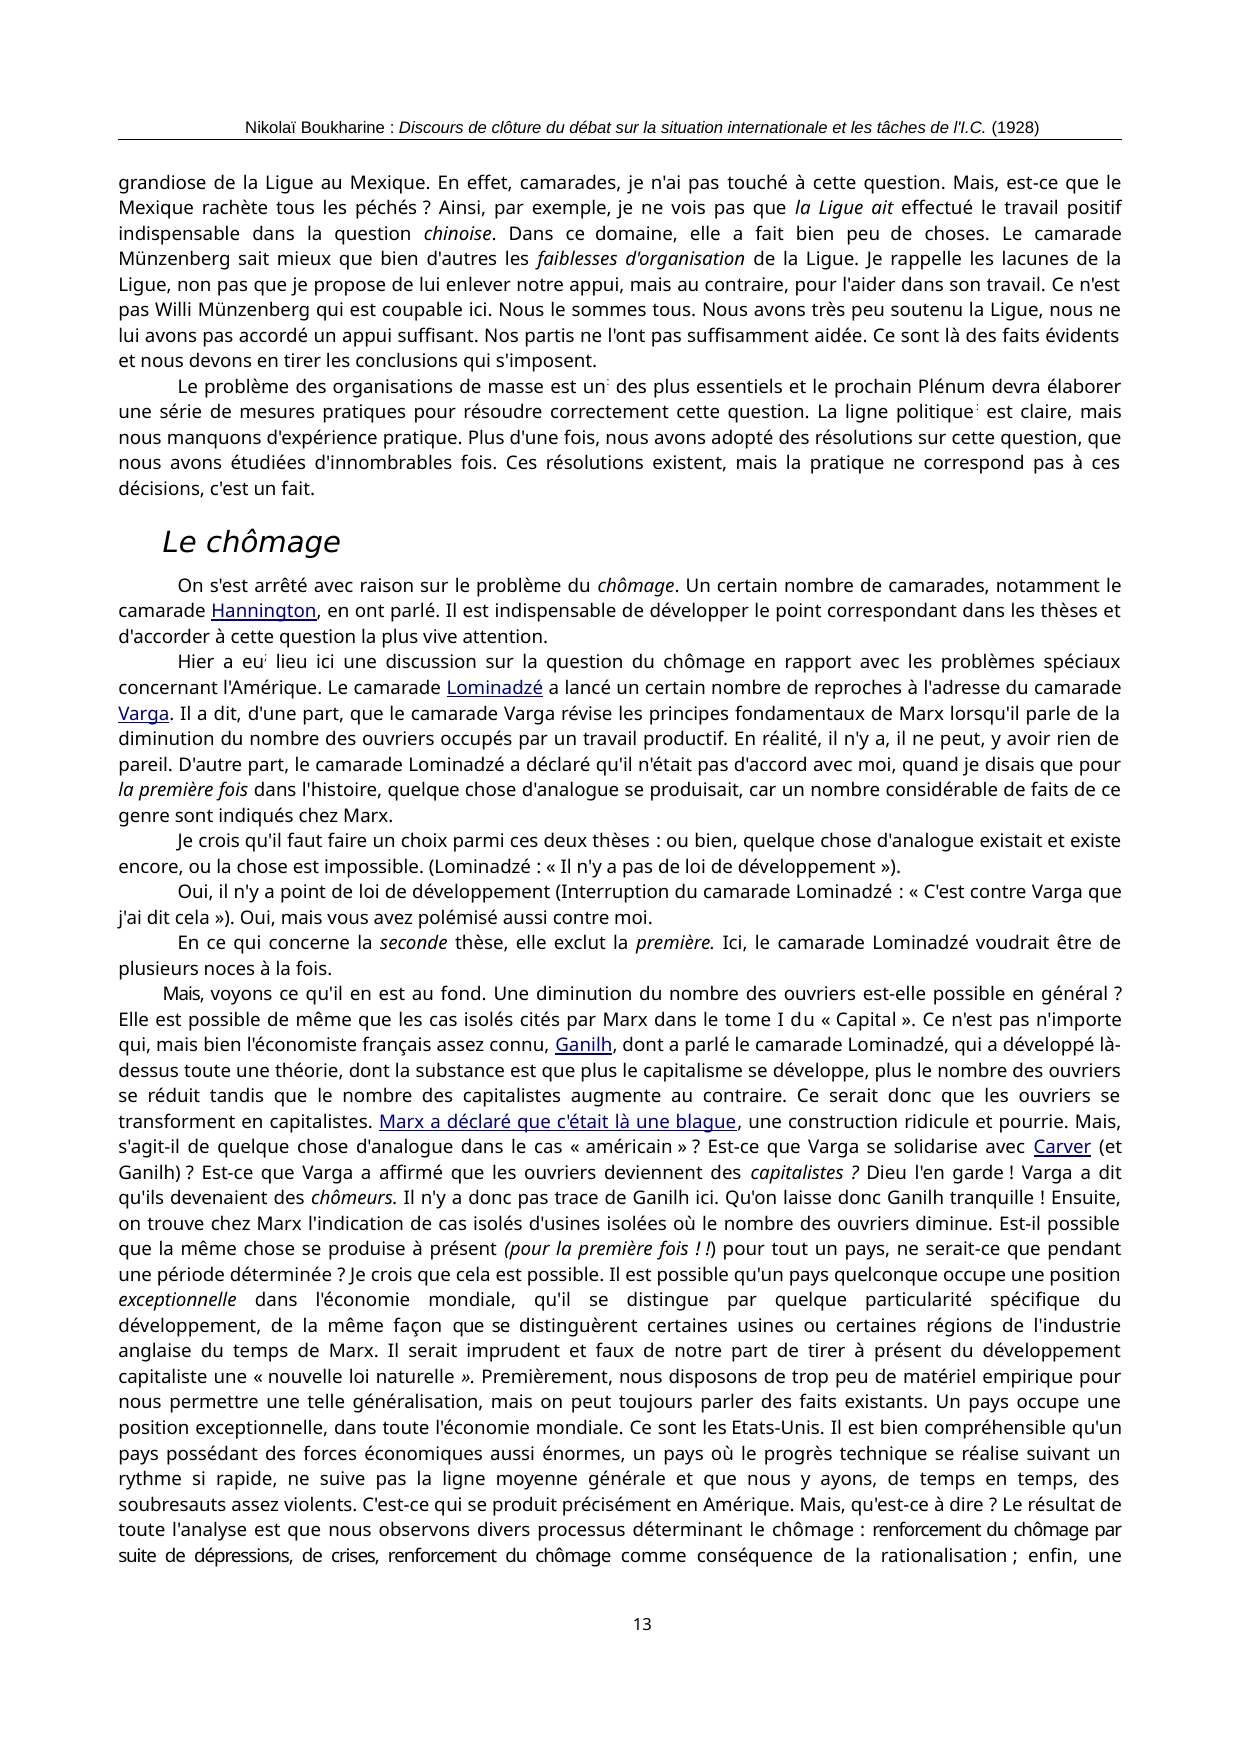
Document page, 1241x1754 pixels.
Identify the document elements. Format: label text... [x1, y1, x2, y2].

text On s'est arrêté avec raison sur le problème du chômage. Un certain nombre de camarades, notamment le camarade Hannington, en ont parlé. Il est indispensable de développer le point correspondant dans les thèses et d'accorder à cette question la plus vive attention. [118, 572, 1122, 649]
text Oui, il n'y a point de loi de développement (Interruption du camarade Lominadzé : « C'est contre Varga que j'ai dit cela »). Oui, mais vous avez polémisé aussi contre moi. [118, 878, 1122, 929]
text En ce qui concerne la seconde thèse, elle exclut la première. Ici, le camarade Lominadzé voudrait être de plusieurs noces à la fois. [118, 929, 1122, 981]
subtitle Le chômage [118, 526, 1122, 560]
text grandiose de la Ligue au Mexique. En effet, camarades, je n'ai pas touché à cette question. Mais, est-ce que le Mexique rachète tous les péchés ? Ainsi, par exemple, je ne vois pas que la Ligue ait effectué le travail positif indispensable dans la question chinoise. Dans ce domaine, elle a fait bien peu de choses. Le camarade Münzenberg sait mieux que bien d'autres les faiblesses d'organisation de la Ligue. Je rappelle les lacunes de la Ligue, non pas que je propose de lui enlever notre appui, mais au contraire, pour l'aider dans son travail. Ce n'est pas Willi Münzenberg qui est coupable ici. Nous le sommes tous. Nous avons très peu soutenu la Ligue, nous ne lui avons pas accordé un appui suffisant. Nos partis ne l'ont pas suffisamment aidée. Ce sont là des faits évidents et nous devons en tirer les conclusions qui s'imposent. [118, 169, 1122, 373]
text Hier a eu; lieu ici une discussion sur la question du chômage en rapport avec les problèmes spéciaux concernant l'Amérique. Le camarade Lominadzé a lancé un certain nombre de reproches à l'adresse du camarade Varga. Il a dit, d'une part, que le camarade Varga révise les principes fondamentaux de Marx lorsqu'il parle de la diminution du nombre des ouvriers occupés par un travail productif. En réalité, il n'y a, il ne peut, y avoir rien de pareil. D'autre part, le camarade Lominadzé a déclaré qu'il n'était pas d'accord avec moi, quand je disais que pour la première fois dans l'histoire, quelque chose d'analogue se produisait, car un nombre considérable de faits de ce genre sont indiqués chez Marx. [118, 649, 1122, 827]
text Le problème des organisations de masse est un: des plus essentiels et le prochain Plénum devra élaborer une série de mesures pratiques pour résoudre correctement cette question. La ligne politique: est claire, mais nous manquons d'expérience pratique. Plus d'une fois, nous avons adopté des résolutions sur cette question, que nous avons étudiées d'innombrables fois. Ces résolutions existent, mais la pratique ne correspond pas à ces décisions, c'est un fait. [118, 373, 1122, 501]
text Je crois qu'il faut faire un choix parmi ces deux thèses : ou bien, quelque chose d'analogue existait et existe encore, ou la chose est impossible. (Lominadzé : « Il n'y a pas de loi de développement »). [118, 827, 1122, 878]
text Mais, voyons ce qu'il en est au fond. Une diminution du nombre des ouvriers est-elle possible en général ? Elle est possible de même que les cas isolés cités par Marx dans le tome I du « Capital ». Ce n'est pas n'importe qui, mais bien l'économiste français assez connu, Ganilh, dont a parlé le camarade Lominadzé, qui a développé là-dessus toute une théorie, dont la substance est que plus le capitalisme se développe, plus le nombre des ouvriers se réduit tandis que le nombre des capitalistes augmente au contraire. Ce serait donc que les ouvriers se transforment en capitalistes. Marx a déclaré que c'était là une blague, une construction ridicule et pourrie. Mais, s'agit-il de quelque chose d'analogue dans le cas « américain » ? Est-ce que Varga se solidarise avec Carver (et Ganilh) ? Est-ce que Varga a affirmé que les ouvriers deviennent des capitalistes ? Dieu l'en garde ! Varga a dit qu'ils devenaient des chômeurs. Il n'y a donc pas trace de Ganilh ici. Qu'on laisse donc Ganilh tranquille ! Ensuite, on trouve chez Marx l'indication de cas isolés d'usines isolées où le nombre des ouvriers diminue. Est-il possible que la même chose se produise à présent (pour la première fois ! !) pour tout un pays, ne serait-ce que pendant une période déterminée ? Je crois que cela est possible. Il est possible qu'un pays quelconque occupe une position exceptionnelle dans l'économie mondiale, qu'il se distingue par quelque particularité spécifique du développement, de la même façon que se distinguèrent certaines usines ou certaines régions de l'industrie anglaise du temps de Marx. Il serait imprudent et faux de notre part de tirer à présent du développement capitaliste une « nouvelle loi naturelle ». Premièrement, nous disposons de trop peu de matériel empirique pour nous permettre une telle généralisation, mais on peut toujours parler des faits existants. Un pays occupe une position exceptionnelle, dans toute l'économie mondiale. Ce sont les Etats-Unis. Il est bien compréhensible qu'un pays possédant des forces économiques aussi énormes, un pays où le progrès technique se réalise suivant un rythme si rapide, ne suive pas la ligne moyenne générale et que nous y ayons, de temps en temps, des soubresauts assez violents. C'est-ce qui se produit précisément en Amérique. Mais, qu'est-ce à dire ? Le résultat de toute l'analyse est que nous observons divers processus déterminant le chômage : renforcement du chômage par suite de dépressions, de crises, renforcement du chômage comme conséquence de la rationalisation ; enfin, une [118, 981, 1122, 1567]
